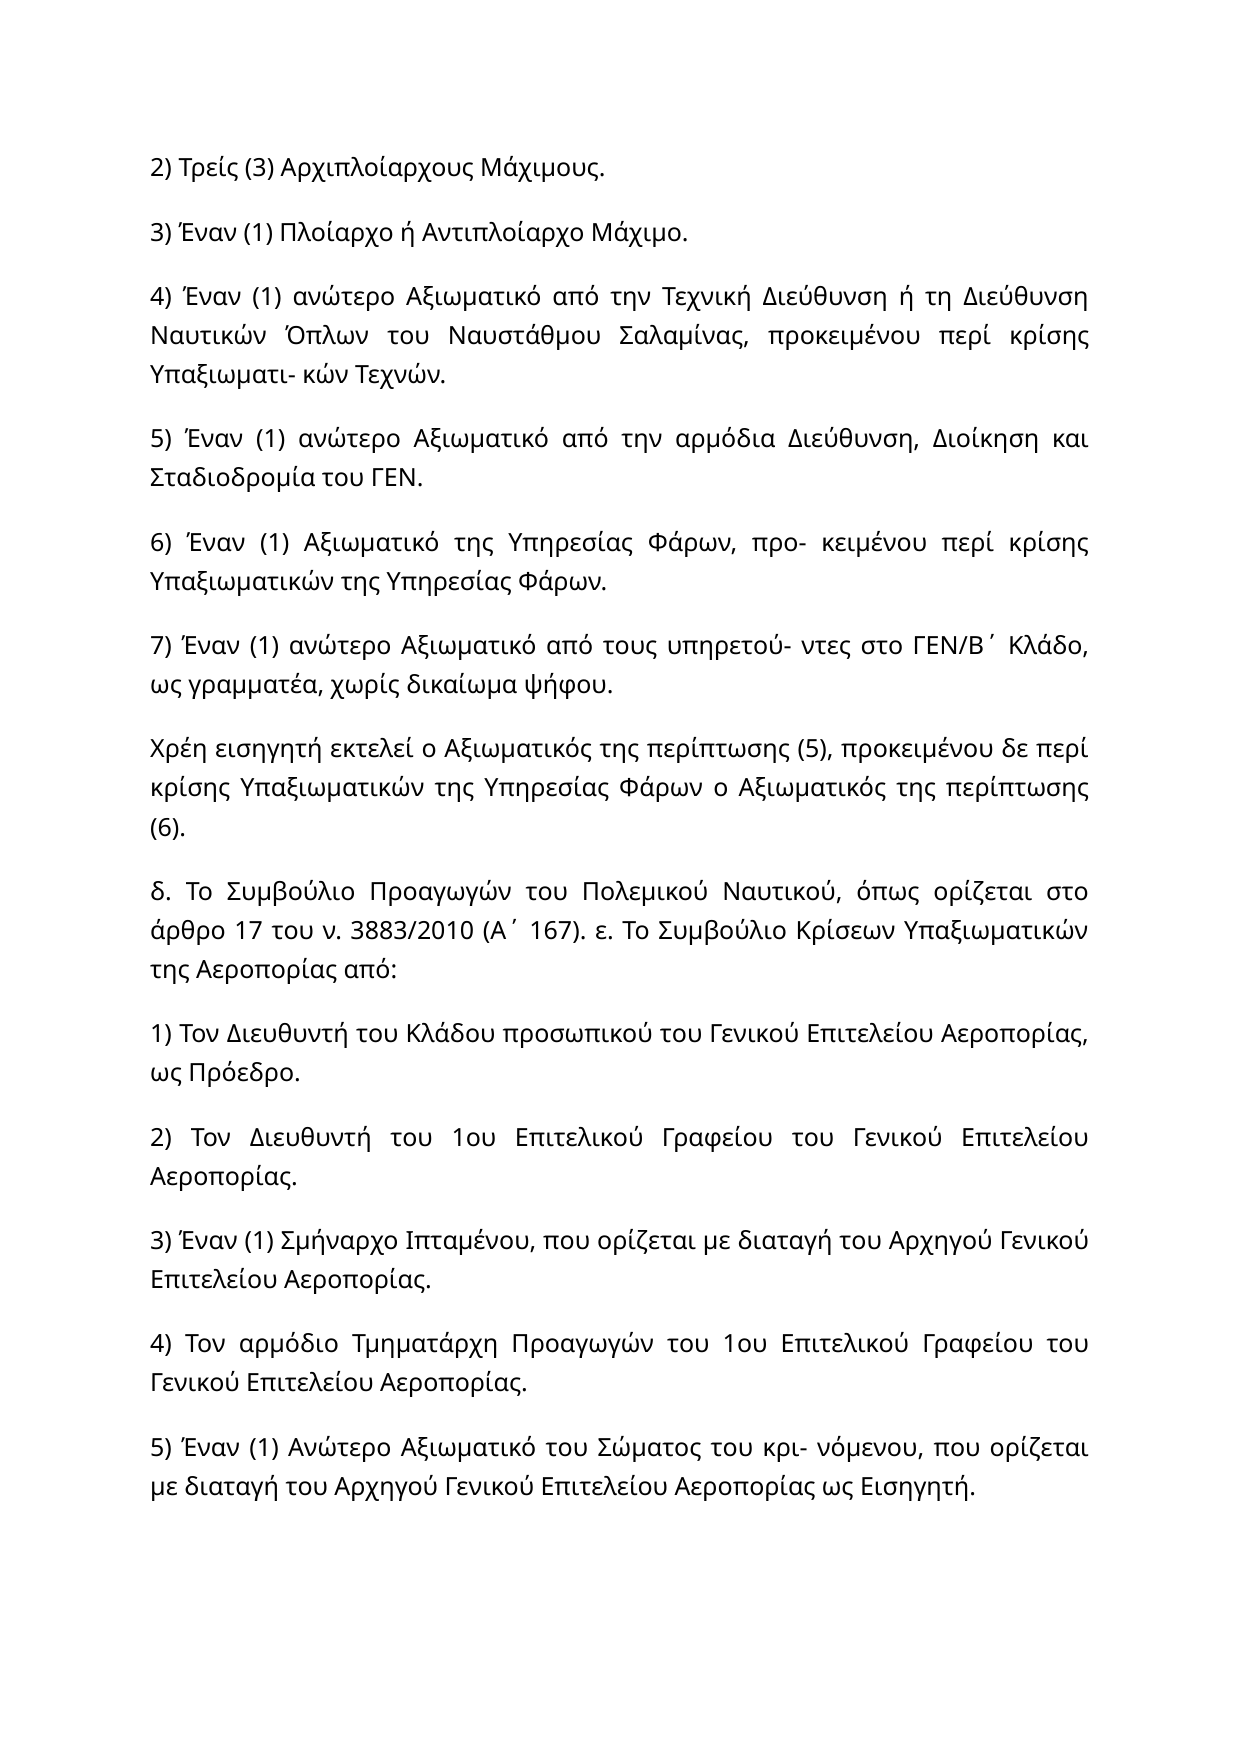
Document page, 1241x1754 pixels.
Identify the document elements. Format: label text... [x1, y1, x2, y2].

text 4) Τον αρμόδιο Τμηματάρχη Προαγωγών του 1ου Επιτελικού Γραφείου του Γενικού Επιτελείου Αεροπορίας. [150, 1326, 1090, 1399]
text 5) Έναν (1) ανώτερο Αξιωματικό από την αρμόδια Διεύθυνση, Διοίκηση και Σταδιοδρομία του ΓΕΝ. [150, 421, 1090, 494]
text 3) Έναν (1) Πλοίαρχο ή Αντιπλοίαρχο Μάχιμο. [150, 214, 1090, 248]
text 2) Τρείς (3) Αρχιπλοίαρχους Μάχιμους. [150, 150, 1090, 184]
text Χρέη εισηγητή εκτελεί ο Αξιωματικός της περίπτωσης (5), προκειμένου δε περί κρίσης Υπαξιωματικών της Υπηρεσίας Φάρων ο Αξιωματικός της περίπτωσης (6). [150, 731, 1090, 843]
text 3) Έναν (1) Σμήναρχο Ιπταμένου, που ορίζεται με διαταγή του Αρχηγού Γενικού Επιτελείου Αεροπορίας. [150, 1222, 1090, 1296]
text 5) Έναν (1) Ανώτερο Αξιωματικό του Σώματος του κρι- νόμενου, που ορίζεται με διαταγή του Αρχηγού Γενικού Επιτελείου Αεροπορίας ως Εισηγητή. [150, 1429, 1090, 1502]
text 2) Τον Διευθυντή του 1ου Επιτελικού Γραφείου του Γενικού Επιτελείου Αεροπορίας. [150, 1119, 1090, 1192]
text δ. Το Συμβούλιο Προαγωγών του Πολεμικού Ναυτικού, όπως ορίζεται στο άρθρο 17 του ν. 3883/2010 (Α΄ 167). ε. Το Συμβούλιο Κρίσεων Υπαξιωματικών της Αεροπορίας από: [150, 873, 1090, 986]
text 4) Έναν (1) ανώτερο Αξιωματικό από την Τεχνική Διεύθυνση ή τη Διεύθυνση Ναυτικών Όπλων του Ναυστάθμου Σαλαμίνας, προκειμένου περί κρίσης Υπαξιωματι- κών Τεχνών. [150, 278, 1090, 391]
text 6) Έναν (1) Αξιωματικό της Υπηρεσίας Φάρων, προ- κειμένου περί κρίσης Υπαξιωματικών της Υπηρεσίας Φάρων. [150, 524, 1090, 597]
text 1) Τον Διευθυντή του Κλάδου προσωπικού του Γενικού Επιτελείου Αεροπορίας, ως Πρόεδρο. [150, 1016, 1090, 1089]
text 7) Έναν (1) ανώτερο Αξιωματικό από τους υπηρετού- ντες στο ΓΕΝ/Β΄ Κλάδο, ως γραμματέα, χωρίς δικαίωμα ψήφου. [150, 627, 1090, 701]
